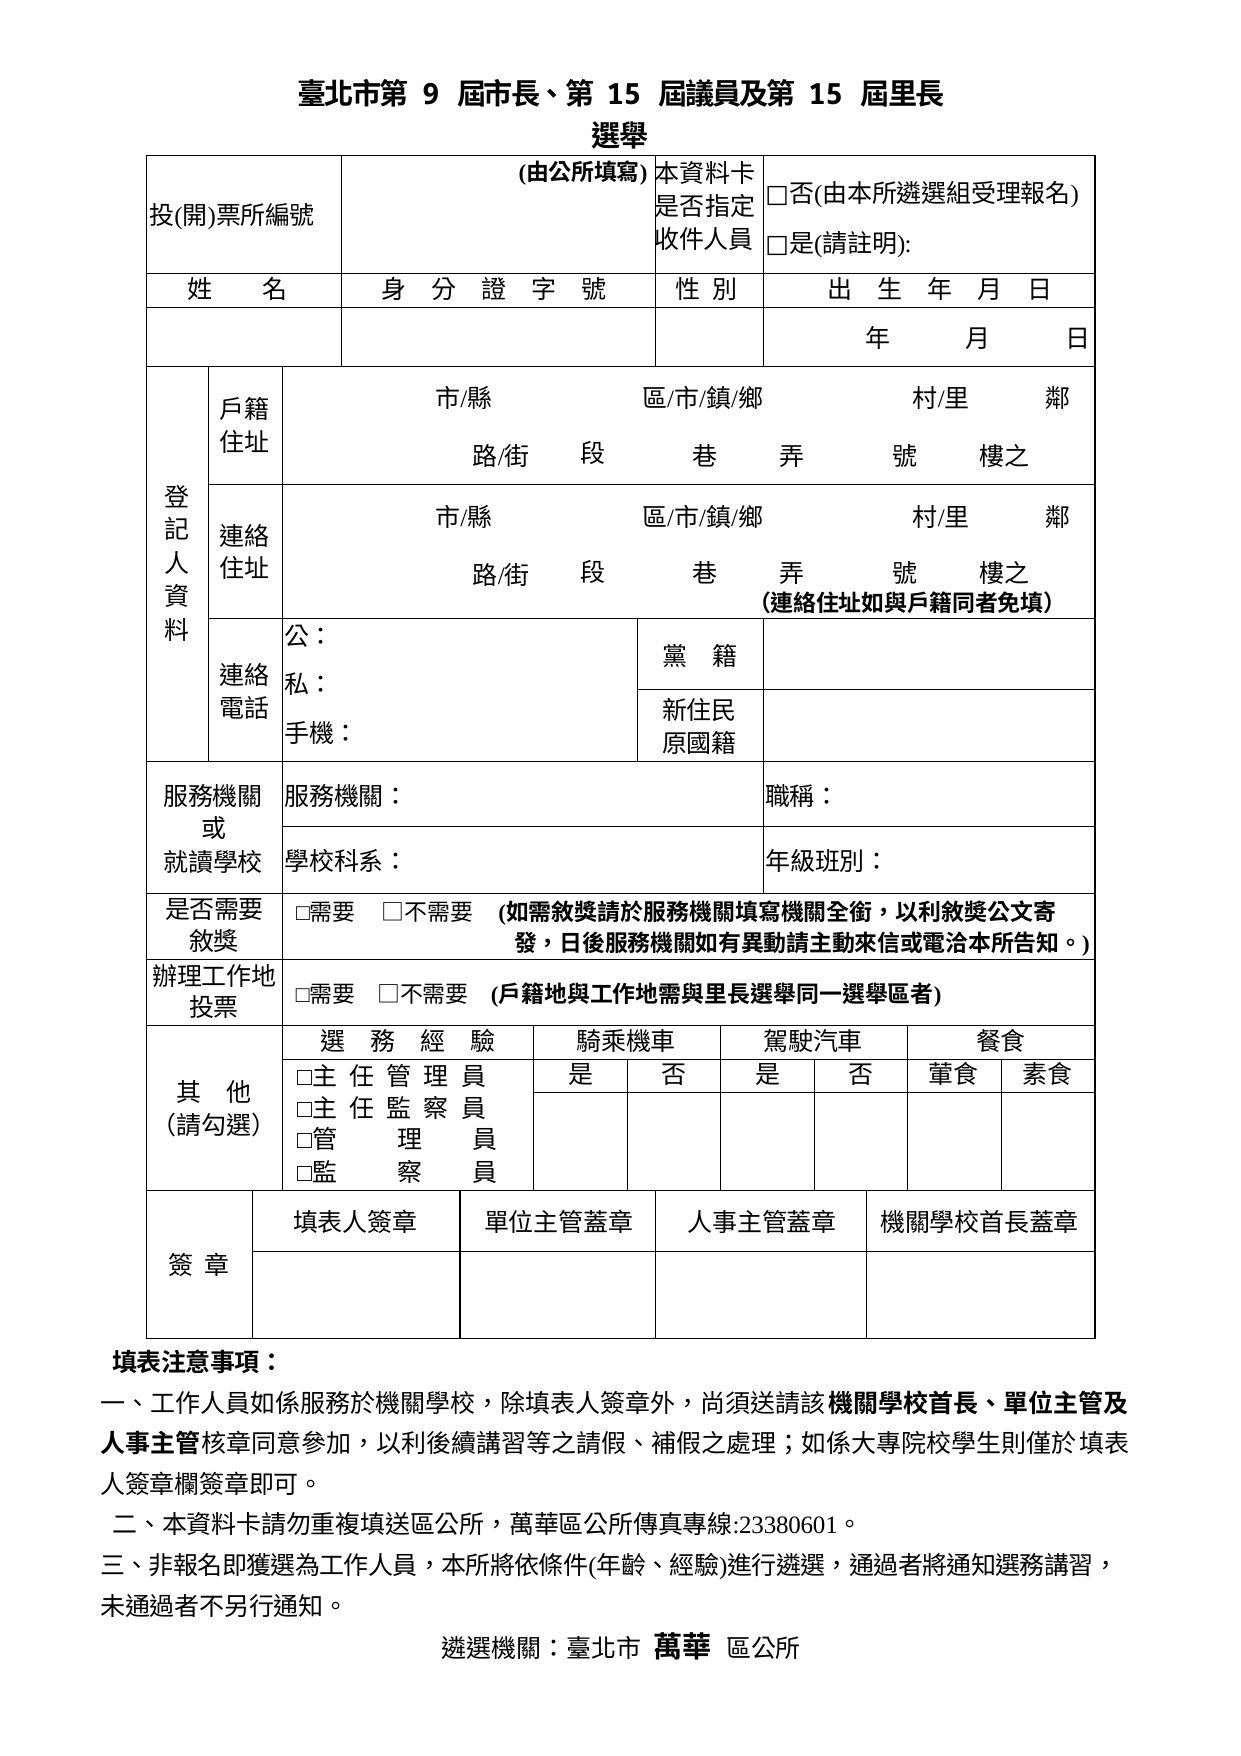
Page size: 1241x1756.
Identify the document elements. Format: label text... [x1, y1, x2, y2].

table_cell [867, 1252, 1094, 1338]
table_cell [209, 619, 282, 654]
table_cell 性 別 [656, 274, 763, 307]
table_cell 市/縣 路/街 [408, 485, 533, 618]
table_cell 連絡電話 [209, 654, 282, 761]
table_cell [815, 1093, 907, 1189]
table_cell □需要 □不需要 (戶籍地與工作地需與里長選舉同一選舉區者) [283, 960, 1094, 1025]
table_cell 市/縣 路/街 [408, 367, 533, 484]
table_cell [534, 1093, 627, 1189]
table_cell 學校科系： [283, 827, 763, 892]
table_cell 否 [628, 1060, 720, 1092]
text 二、本資料卡請勿重複填送區公所，萬華區公所傳真專線:23380601。 [112, 1506, 1147, 1541]
table_cell 身 分 證 字 號 [342, 274, 655, 307]
text 一、工作人員如係服務於機關學校，除填表人簽章外，尚須送請該機關學校首長、單位主管及人事主管核章同意參加，以利後續講習等之請假、補假之處理；如係大專院校學生則僅於填表人簽章欄簽章即可。 [100, 1383, 1129, 1501]
table_cell [656, 1252, 866, 1338]
table_cell 公： [283, 619, 637, 654]
table_cell □主 任 管 理 員 □主 任 監 察 員 □管 理 員 [283, 1060, 533, 1156]
table_cell 區/市/鎮/鄉 村/里 鄰 巷 弄 號 樓之 [637, 367, 1094, 484]
table_cell 是否需要 敘獎 [147, 894, 282, 959]
table_cell 戶籍住址 [209, 367, 282, 484]
table_header □否(由本所遴選組受理報名) □是(請註明): [764, 156, 1094, 273]
table_cell [764, 690, 1094, 761]
table_cell 選 [283, 1026, 358, 1058]
table_cell [721, 1093, 814, 1189]
table_cell [358, 485, 408, 618]
table_cell 機關學校首長蓋章 [867, 1191, 1094, 1251]
table_cell 素食 [1002, 1060, 1094, 1092]
table_cell 名 [253, 274, 341, 307]
table_cell 駕駛汽車 [721, 1026, 907, 1058]
text 臺北市第 9 屆市長、第 15 屆議員及第 15 屆里長選舉 [285, 70, 956, 155]
table_cell 出 生 年 月 日 [764, 274, 1094, 307]
table_cell [764, 619, 1094, 689]
text 三、非報名即獲選為工作人員，本所將依條件(年齡、經驗)進行遴選，通過者將通知選務講習，未通過者不另行通知。 [100, 1545, 1135, 1622]
table_cell [1002, 1093, 1094, 1189]
table_cell [283, 367, 358, 484]
table_cell 務 [358, 1026, 408, 1058]
table_cell [253, 1252, 459, 1338]
table_cell 私： 手機： [283, 654, 637, 761]
table_cell 段 [534, 485, 627, 618]
table_cell [147, 1026, 282, 1058]
table_cell □監 察 員 [283, 1156, 533, 1189]
table_cell 騎乘機車 [534, 1026, 720, 1058]
table_cell 單位主管蓋章 [461, 1191, 655, 1251]
table_cell [908, 1093, 1001, 1189]
table_cell 葷食 [908, 1060, 1001, 1092]
table_cell □需要 □不需要 (如需敘獎請於服務機關填寫機關全銜，以利敘奬公文寄 發，日後服務機關如有異動請主動來信或電洽本所告知。) [283, 894, 1094, 959]
table_cell 職稱： [764, 762, 1094, 826]
table_cell [656, 308, 763, 366]
table_header 本資料卡是否指定收件人員 [656, 156, 763, 273]
table_cell 是 [534, 1060, 627, 1092]
table_cell [147, 1156, 282, 1189]
table_cell 年 月 日 [764, 308, 1094, 366]
table_cell 經 驗 [408, 1026, 533, 1058]
table_cell 簽 章 [147, 1191, 252, 1338]
table_cell 姓 [147, 274, 253, 307]
table_cell [358, 367, 408, 484]
table_cell 登記人資料 [147, 367, 208, 761]
table_header (由公所填寫) [342, 156, 655, 273]
table_cell [628, 1093, 720, 1189]
table_cell [627, 367, 637, 484]
table_cell [342, 308, 655, 366]
table_cell 是 [721, 1060, 814, 1092]
table_cell 區/市/鎮/鄉 村/里 鄰 巷 弄 號 樓之 （連絡住址如與戶籍同者免填） [637, 485, 1094, 618]
text 遴選機關：臺北市 萬華 區公所 [285, 1627, 956, 1665]
table_cell 否 [815, 1060, 907, 1092]
table_cell [147, 308, 341, 366]
table_header 投(開)票所編號 [147, 156, 341, 273]
table_cell 服務機關： [283, 762, 763, 826]
table_cell 填表人簽章 [253, 1191, 459, 1251]
table_cell 段 [534, 367, 627, 484]
text 填表注意事項： [112, 1342, 1147, 1378]
table_cell 連絡住址 [209, 485, 282, 618]
table_cell [283, 485, 358, 618]
table_cell 餐食 [908, 1026, 1094, 1058]
table_cell 年級班別： [764, 827, 1094, 892]
table_cell 辦理工作地 投票 [147, 960, 282, 1025]
table_cell 其 他 （請勾選） [147, 1059, 282, 1156]
table_cell 服務機關或 就讀學校 [147, 762, 282, 892]
table_cell 黨 籍 [638, 619, 763, 689]
table_cell [461, 1252, 655, 1338]
table_cell [627, 485, 637, 618]
table_cell 人事主管蓋章 [656, 1191, 866, 1251]
table_cell 新住民原國籍 [638, 690, 763, 761]
